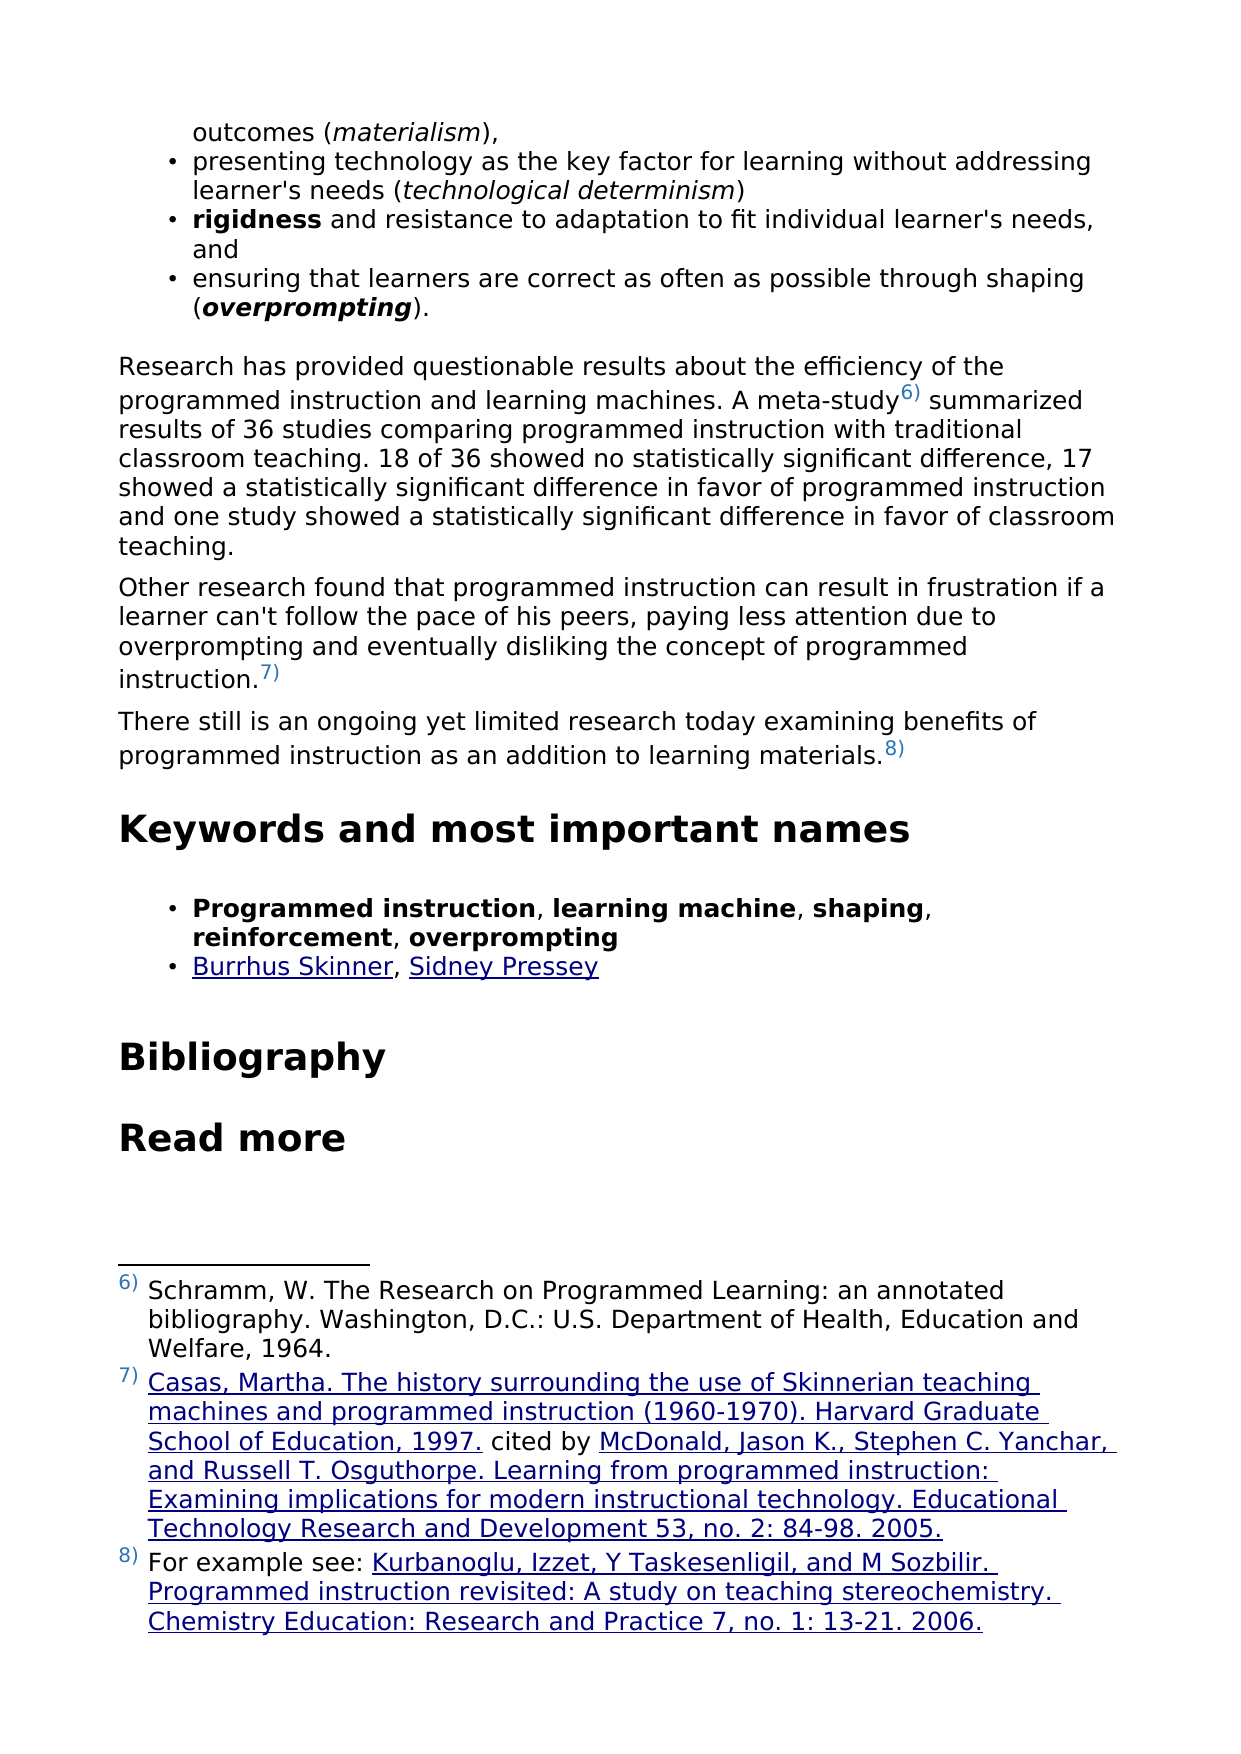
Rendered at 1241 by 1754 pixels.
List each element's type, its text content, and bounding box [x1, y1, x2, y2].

subtitle Read more [118, 1117, 1122, 1161]
list Burrhus Skinner, Sidney Pressey [177, 952, 1122, 981]
list ensuring that learners are correct as often as possible through shaping (overprompting). [177, 264, 1122, 322]
text For example see: Kurbanoglu, Izzet, Y Taskesenligil, and M Sozbilir. Programmed instruction revisited: A study on teaching stereochemistry. Chemistry Education: Research and Practice 7, no. 1: 13-21. 2006. [118, 1543, 1122, 1636]
text Casas, Martha. The history surrounding the use of Skinnerian teaching machines and programmed instruction (1960-1970). Harvard Graduate School of Education, 1997. cited by McDonald, Jason K., Stephen C. Yanchar, and Russell T. Osguthorpe. Learning from programmed instruction: Examining implications for modern instructional technology. Educational Technology Research and Development 53, no. 2: 84-98. 2005. [118, 1363, 1122, 1543]
text Research has provided questionable results about the efficiency of the programmed instruction and learning machines. A meta-study summarized results of 36 studies comparing programmed instruction with traditional classroom teaching. 18 of 36 showed no statistically significant difference, 17 showed a statistically significant difference in favor of programmed instruction and one study showed a statistically significant difference in favor of classroom teaching. [118, 352, 1122, 561]
text There still is an ongoing yet limited research today examining benefits of programmed instruction as an addition to learning materials. [118, 707, 1122, 771]
text Schramm, W. The Research on Programmed Learning: an annotated bibliography. Washington, D.C.: U.S. Department of Health, Education and Welfare, 1964. [118, 1271, 1122, 1363]
list Programmed instruction, learning machine, shaping, reinforcement, overprompting [177, 894, 1122, 952]
list rigidness and resistance to adaptation to fit individual learner's needs, and [177, 206, 1122, 264]
subtitle Keywords and most important names [118, 808, 1122, 852]
list presenting technology as the key factor for learning without addressing learner's needs (technological determinism) [177, 147, 1122, 206]
text Other research found that programmed instruction can result in frustration if a learner can't follow the pace of his peers, paying less attention due to overprompting and eventually disliking the concept of programmed instruction. [118, 573, 1122, 695]
subtitle Bibliography [118, 1036, 1122, 1079]
list outcomes (materialism), [177, 118, 1122, 147]
